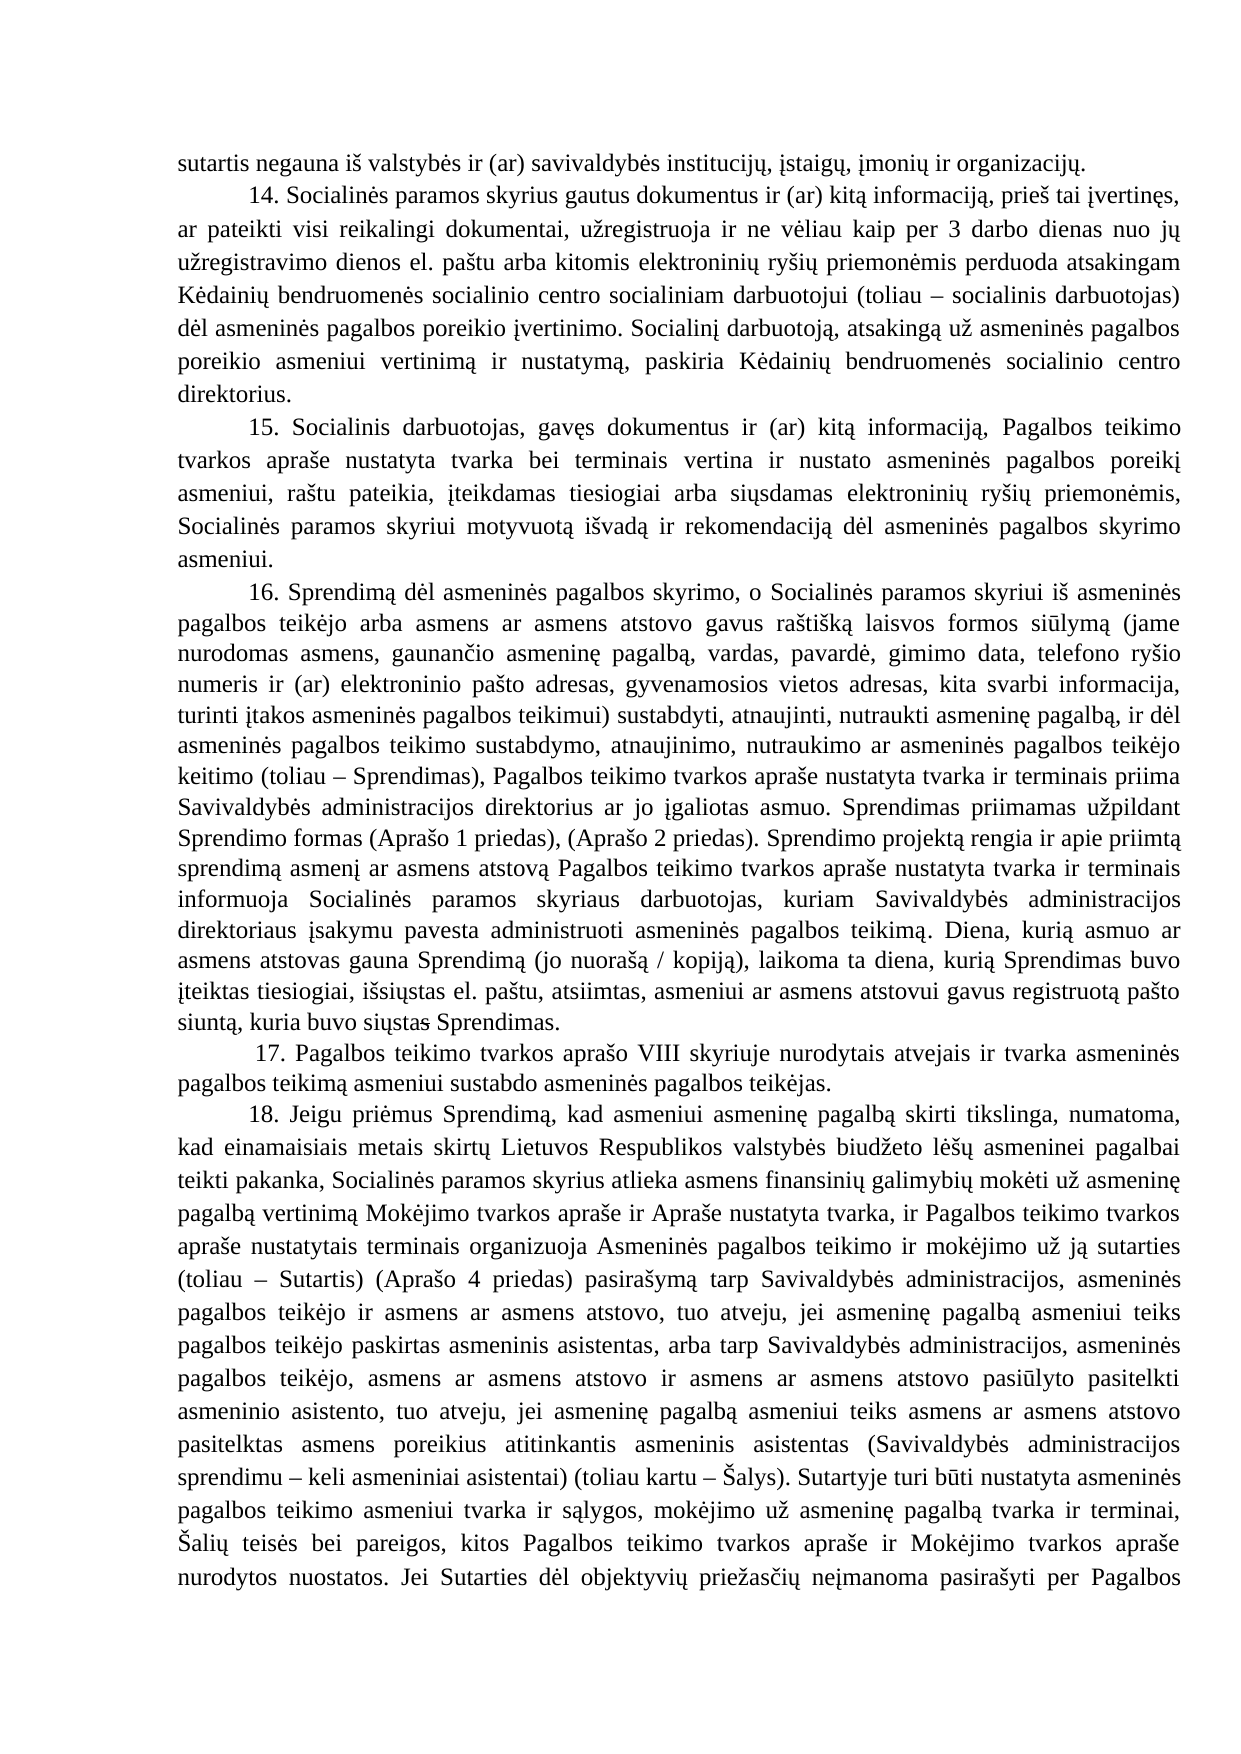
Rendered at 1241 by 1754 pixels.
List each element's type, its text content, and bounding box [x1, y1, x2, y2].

text 15. Socialinis darbuotojas, gavęs dokumentus ir (ar) kitą informaciją, Pagalbos teikimo tvarkos apraše nustatyta tvarka bei terminais vertina ir nustato asmeninės pagalbos poreikį asmeniui, raštu pateikia, įteikdamas tiesiogiai arba siųsdamas elektroninių ryšių priemonėmis, Socialinės paramos skyriui motyvuotą išvadą ir rekomendaciją dėl asmeninės pagalbos skyrimo asmeniui. [177, 412, 1181, 573]
text 14. Socialinės paramos skyrius gautus dokumentus ir (ar) kitą informaciją, prieš tai įvertinęs, ar pateikti visi reikalingi dokumentai, užregistruoja ir ne vėliau kaip per 3 darbo dienas nuo jų užregistravimo dienos el. paštu arba kitomis elektroninių ryšių priemonėmis perduoda atsakingam Kėdainių bendruomenės socialinio centro socialiniam darbuotojui (toliau – socialinis darbuotojas) dėl asmeninės pagalbos poreikio įvertinimo. Socialinį darbuotoją, atsakingą už asmeninės pagalbos poreikio asmeniui vertinimą ir nustatymą, paskiria Kėdainių bendruomenės socialinio centro direktorius. [177, 181, 1181, 407]
text sutartis negauna iš valstybės ir (ar) savivaldybės institucijų, įstaigų, įmonių ir organizacijų. [177, 148, 1181, 176]
text 16. Sprendimą dėl asmeninės pagalbos skyrimo, o Socialinės paramos skyriui iš asmeninės pagalbos teikėjo arba asmens ar asmens atstovo gavus raštišką laisvos formos siūlymą (jame nurodomas asmens, gaunančio asmeninę pagalbą, vardas, pavardė, gimimo data, telefono ryšio numeris ir (ar) elektroninio pašto adresas, gyvenamosios vietos adresas, kita svarbi informacija, turinti įtakos asmeninės pagalbos teikimui) sustabdyti, atnaujinti, nutraukti asmeninę pagalbą, ir dėl asmeninės pagalbos teikimo sustabdymo, atnaujinimo, nutraukimo ar asmeninės pagalbos teikėjo keitimo (toliau – Sprendimas), Pagalbos teikimo tvarkos apraše nustatyta tvarka ir terminais priima Savivaldybės administracijos direktorius ar jo įgaliotas asmuo. Sprendimas priimamas užpildant Sprendimo formas (Aprašo 1 priedas), (Aprašo 2 priedas). Sprendimo projektą rengia ir apie priimtą sprendimą asmenį ar asmens atstovą Pagalbos teikimo tvarkos apraše nustatyta tvarka ir terminais informuoja Socialinės paramos skyriaus darbuotojas, kuriam Savivaldybės administracijos direktoriaus įsakymu pavesta administruoti asmeninės pagalbos teikimą. Diena, kurią asmuo ar asmens atstovas gauna Sprendimą (jo nuorašą / kopiją), laikoma ta diena, kurią Sprendimas buvo įteiktas tiesiogiai, išsiųstas el. paštu, atsiimtas, asmeniui ar asmens atstovui gavus registruotą pašto siuntą, kuria buvo siųstas Sprendimas. [177, 577, 1181, 1036]
text 18. Jeigu priėmus Sprendimą, kad asmeniui asmeninę pagalbą skirti tikslinga, numatoma, kad einamaisiais metais skirtų Lietuvos Respublikos valstybės biudžeto lėšų asmeninei pagalbai teikti pakanka, Socialinės paramos skyrius atlieka asmens finansinių galimybių mokėti už asmeninę pagalbą vertinimą Mokėjimo tvarkos apraše ir Apraše nustatyta tvarka, ir Pagalbos teikimo tvarkos apraše nustatytais terminais organizuoja Asmeninės pagalbos teikimo ir mokėjimo už ją sutarties (toliau – Sutartis) (Aprašo 4 priedas) pasirašymą tarp Savivaldybės administracijos, asmeninės pagalbos teikėjo ir asmens ar asmens atstovo, tuo atveju, jei asmeninę pagalbą asmeniui teiks pagalbos teikėjo paskirtas asmeninis asistentas, arba tarp Savivaldybės administracijos, asmeninės pagalbos teikėjo, asmens ar asmens atstovo ir asmens ar asmens atstovo pasiūlyto pasitelkti asmeninio asistento, tuo atveju, jei asmeninę pagalbą asmeniui teiks asmens ar asmens atstovo pasitelktas asmens poreikius atitinkantis asmeninis asistentas (Savivaldybės administracijos sprendimu – keli asmeniniai asistentai) (toliau kartu – Šalys). Sutartyje turi būti nustatyta asmeninės pagalbos teikimo asmeniui tvarka ir sąlygos, mokėjimo už asmeninę pagalbą tvarka ir terminai, Šalių teisės bei pareigos, kitos Pagalbos teikimo tvarkos apraše ir Mokėjimo tvarkos apraše nurodytos nuostatos. Jei Sutarties dėl objektyvių priežasčių neįmanoma pasirašyti per Pagalbos [177, 1099, 1181, 1590]
text 17. Pagalbos teikimo tvarkos aprašo VIII skyriuje nurodytais atvejais ir tvarka asmeninės pagalbos teikimą asmeniui sustabdo asmeninės pagalbos teikėjas. [177, 1038, 1181, 1097]
